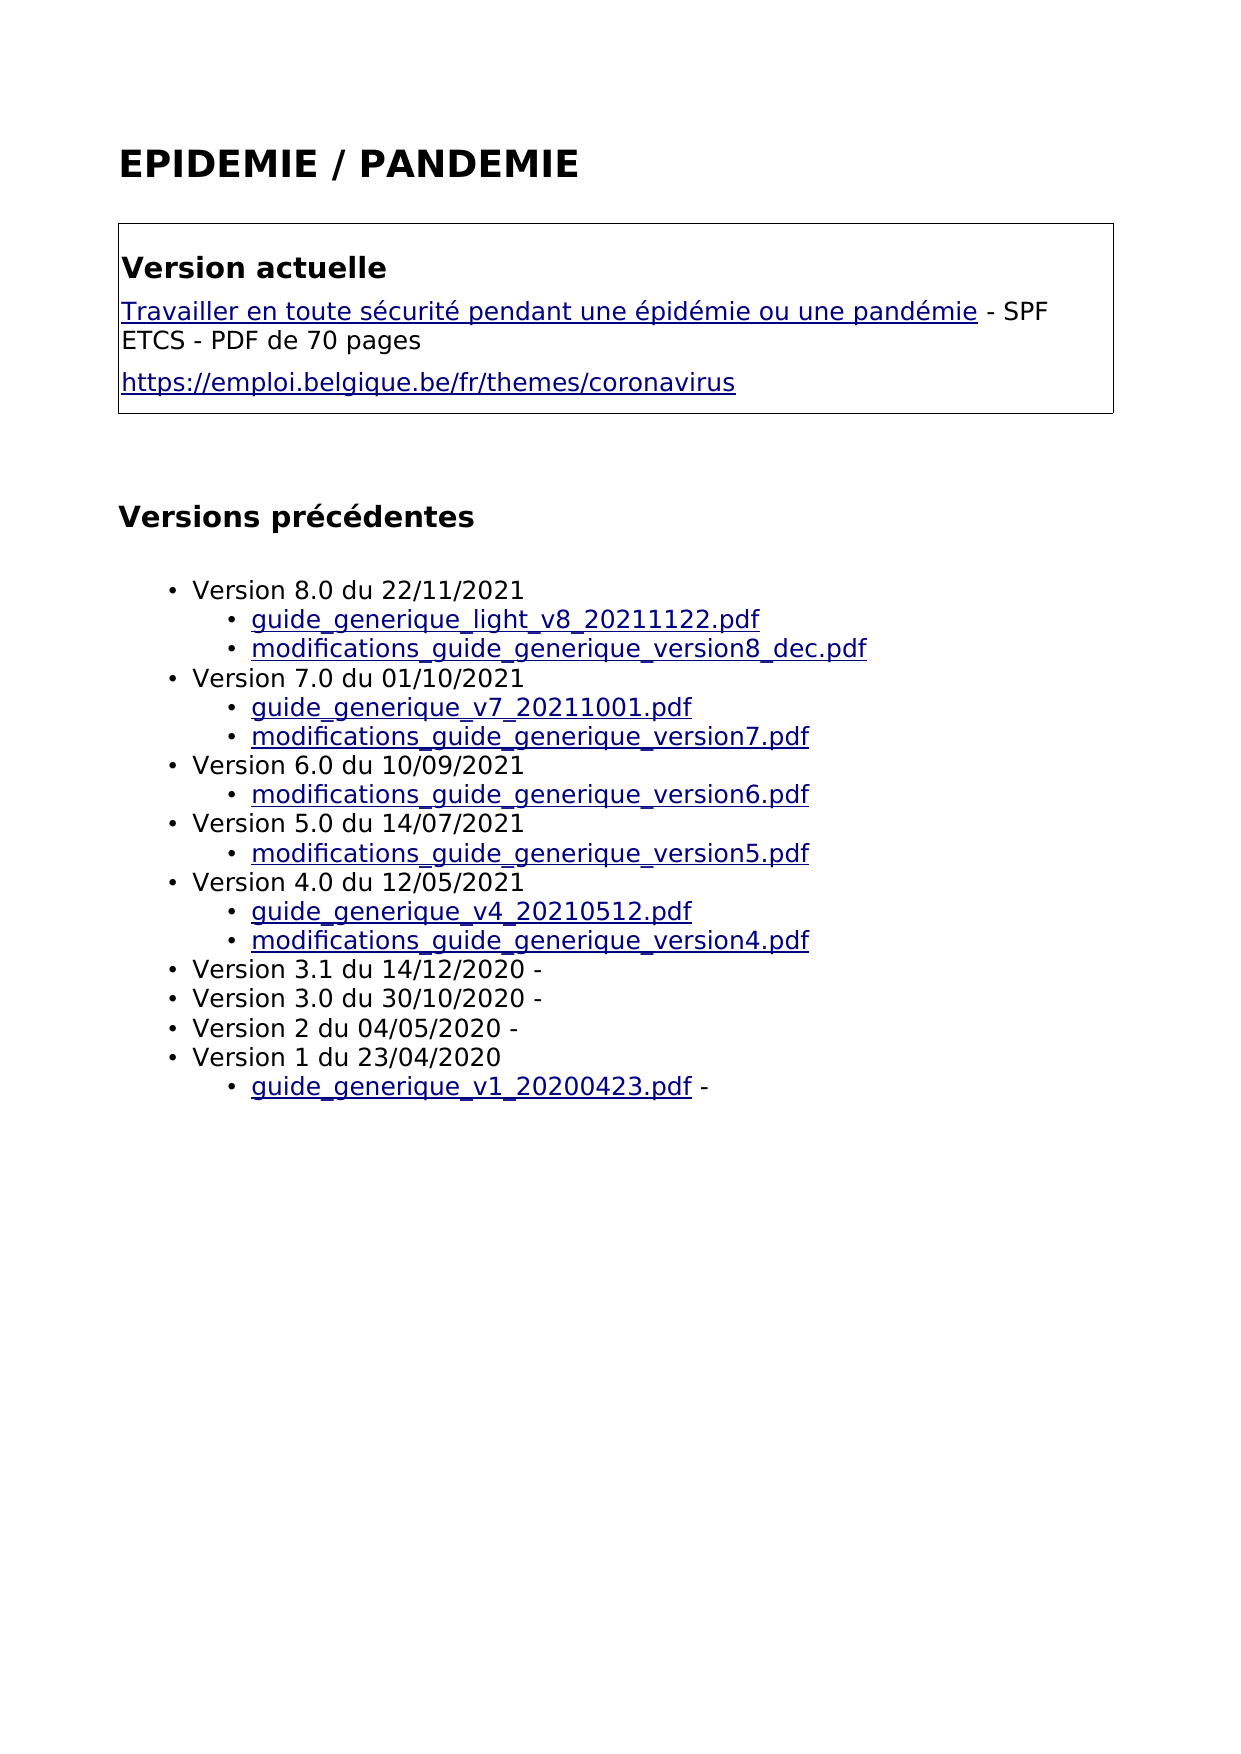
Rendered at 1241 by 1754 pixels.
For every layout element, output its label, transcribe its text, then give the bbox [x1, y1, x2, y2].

list modifications_guide_generique_version4.pdf [236, 926, 1122, 955]
list modifications_guide_generique_version7.pdf [236, 722, 1122, 751]
list Version 3.1 du 14/12/2020 - [177, 955, 1122, 984]
table_header Version actuelle Travailler en toute sécurité pendant une épidémie ou une pandémie - SPF ETCS - PDF de 70 pages https://emploi.belgique.be/fr/themes/coronavirus [119, 224, 1113, 413]
subtitle Versions précédentes [118, 500, 1122, 534]
list guide_generique_v7_20211001.pdf [236, 693, 1122, 722]
list modifications_guide_generique_version8_dec.pdf [236, 634, 1122, 664]
list Version 6.0 du 10/09/2021 [177, 751, 1122, 780]
list Version 4.0 du 12/05/2021 [177, 868, 1122, 897]
list Version 1 du 23/04/2020 [177, 1043, 1122, 1072]
list guide_generique_light_v8_20211122.pdf [236, 605, 1122, 634]
list Version 3.0 du 30/10/2020 - [177, 984, 1122, 1014]
list modifications_guide_generique_version6.pdf [236, 780, 1122, 809]
list modifications_guide_generique_version5.pdf [236, 839, 1122, 868]
list Version 5.0 du 14/07/2021 [177, 809, 1122, 839]
list guide_generique_v4_20210512.pdf [236, 897, 1122, 926]
list guide_generique_v1_20200423.pdf - [236, 1072, 1122, 1101]
list Version 7.0 du 01/10/2021 [177, 664, 1122, 693]
list Version 2 du 04/05/2020 - [177, 1014, 1122, 1043]
subtitle EPIDEMIE / PANDEMIE [118, 143, 1122, 187]
list Version 8.0 du 22/11/2021 [177, 576, 1122, 605]
